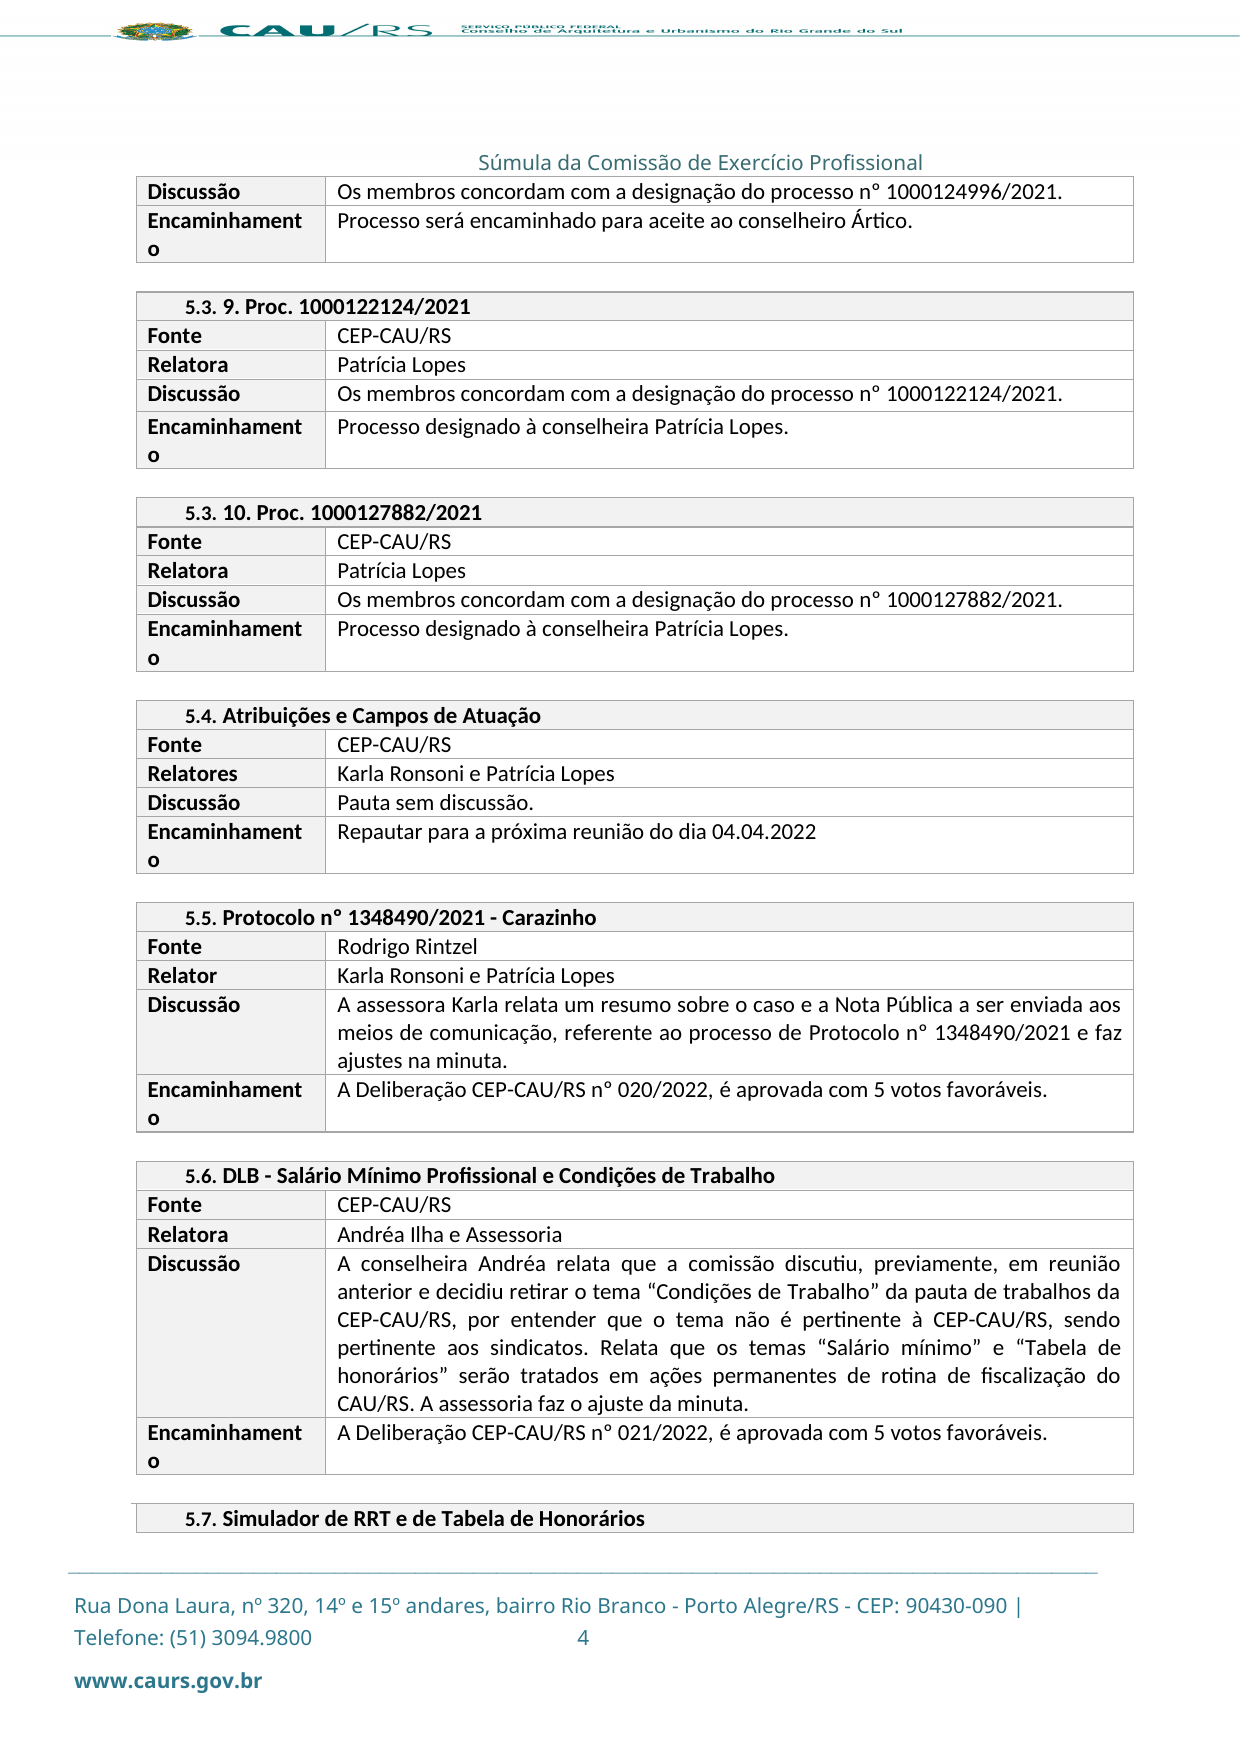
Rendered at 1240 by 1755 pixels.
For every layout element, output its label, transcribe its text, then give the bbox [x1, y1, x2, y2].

table_cell [136, 1133, 1133, 1161]
table_cell [131, 555, 136, 584]
table_cell Discussão [137, 586, 325, 613]
table_cell Fonte [137, 528, 325, 555]
table_cell Relatores [137, 759, 325, 787]
table_cell A assessora Karla relata um resumo sobre o caso e a Nota Pública a ser enviada aos meios de comunicação, referente ao processo de Protocolo nº 1348490/2021 e faz ajustes na minuta. [326, 990, 1133, 1074]
table_cell Discussão [137, 177, 325, 205]
table_cell Pauta sem discussão. [326, 788, 1133, 816]
table_cell [131, 614, 136, 671]
table_cell [131, 1504, 136, 1532]
table_cell Encaminhamento [137, 615, 325, 671]
table_cell Protocolo nº 1348490/2021 - Carazinho [137, 903, 1133, 931]
table_cell CEP-CAU/RS [326, 321, 1133, 349]
table_cell Karla Ronsoni e Patrícia Lopes [326, 759, 1133, 787]
table_cell Karla Ronsoni e Patrícia Lopes [326, 961, 1133, 989]
table_cell [131, 411, 136, 468]
table_cell Processo designado à conselheira Patrícia Lopes. [326, 412, 1133, 468]
table_cell CEP-CAU/RS [326, 730, 1133, 758]
table_cell DLB - Salário Mínimo Profissional e Condições de Trabalho [137, 1162, 1133, 1189]
table_cell Os membros concordam com a designação do processo nº 1000127882/2021. [326, 586, 1133, 613]
table_cell [131, 816, 136, 873]
table_cell Processo designado à conselheira Patrícia Lopes. [326, 615, 1133, 671]
table_cell Simulador de RRT e de Tabela de Honorários [137, 1504, 1133, 1532]
table_cell [131, 873, 136, 902]
table_cell [131, 1161, 136, 1189]
table_cell Discussão [137, 788, 325, 816]
table_cell Fonte [137, 932, 325, 960]
table_cell Relatora [137, 351, 325, 378]
table_cell Encaminhamento [137, 1418, 325, 1474]
table_cell [131, 1474, 1128, 1503]
table_cell Discussão [137, 380, 325, 411]
table_cell Fonte [137, 321, 325, 349]
table_cell [131, 176, 136, 205]
table_cell [1129, 1475, 1133, 1503]
table_cell [131, 468, 136, 497]
table_cell [131, 902, 136, 931]
table_cell Fonte [137, 1191, 325, 1219]
table_cell [131, 1248, 136, 1417]
table_cell [131, 497, 136, 526]
table_cell [136, 469, 1133, 497]
table_cell 10. Proc. 1000127882/2021 [137, 498, 1133, 526]
table_cell Encaminhamento [137, 412, 325, 468]
table_cell [131, 758, 136, 787]
table_cell [131, 291, 136, 320]
table_cell Processo será encaminhado para aceite ao conselheiro Ártico. [326, 206, 1133, 262]
table_cell [136, 672, 1133, 700]
table_cell A Deliberação CEP-CAU/RS nº 021/2022, é aprovada com 5 votos favoráveis. [326, 1418, 1133, 1474]
table_cell Relatora [137, 556, 325, 584]
table_cell [136, 263, 1133, 291]
table_cell Os membros concordam com a designação do processo nº 1000124996/2021. [326, 177, 1133, 205]
table_cell [131, 1131, 136, 1161]
table_cell [136, 874, 1133, 902]
table_cell Andréa Ilha e Assessoria [326, 1220, 1133, 1248]
table_cell Atribuições e Campos de Atuação [137, 701, 1133, 729]
table_cell [131, 320, 136, 349]
table_cell Encaminhamento [137, 206, 325, 262]
table_cell Relator [137, 961, 325, 989]
table_cell A Deliberação CEP-CAU/RS nº 020/2022, é aprovada com 5 votos favoráveis. [326, 1075, 1133, 1131]
table_cell [131, 585, 136, 613]
table_cell [131, 1417, 136, 1474]
table_cell [131, 379, 136, 411]
table_cell Patrícia Lopes [326, 556, 1133, 584]
table_cell [131, 787, 136, 816]
table_cell Os membros concordam com a designação do processo nº 1000122124/2021. [326, 380, 1133, 411]
table_cell Rodrigo Rintzel [326, 932, 1133, 960]
table_cell [131, 205, 136, 262]
table_cell [131, 671, 136, 700]
table_cell Fonte [137, 730, 325, 758]
table_cell CEP-CAU/RS [326, 1191, 1133, 1219]
table_cell [131, 960, 136, 989]
table_cell [131, 989, 136, 1074]
table_cell CEP-CAU/RS [326, 528, 1133, 555]
table_cell Discussão [137, 1249, 325, 1417]
table_cell A conselheira Andréa relata que a comissão discutiu, previamente, em reunião anterior e decidiu retirar o tema “Condições de Trabalho” da pauta de trabalhos da CEP-CAU/RS, por entender que o tema não é pertinente à CEP-CAU/RS, sendo pertinente aos sindicatos. Relata que os temas “Salário mínimo” e “Tabela de honorários” serão tratados em ações permanentes de rotina de fiscalização do CAU/RS. A assessoria faz o ajuste da minuta. [326, 1249, 1133, 1417]
table_cell Encaminhamento [137, 817, 325, 873]
table_cell [131, 350, 136, 378]
table_cell Patrícia Lopes [326, 351, 1133, 378]
table_cell Discussão [137, 990, 325, 1074]
table_cell [131, 729, 136, 758]
table_cell 9. Proc. 1000122124/2021 [137, 293, 1133, 320]
table_cell [131, 931, 136, 960]
table_cell Repautar para a próxima reunião do dia 04.04.2022 [326, 817, 1133, 873]
table_cell [131, 262, 136, 291]
table_cell [131, 700, 136, 729]
table_cell [131, 1190, 136, 1219]
table_cell [131, 1219, 136, 1248]
table_cell [131, 1074, 136, 1131]
table_cell Encaminhamento [137, 1075, 325, 1131]
table_cell Relatora [137, 1220, 325, 1248]
table_cell [131, 526, 136, 555]
